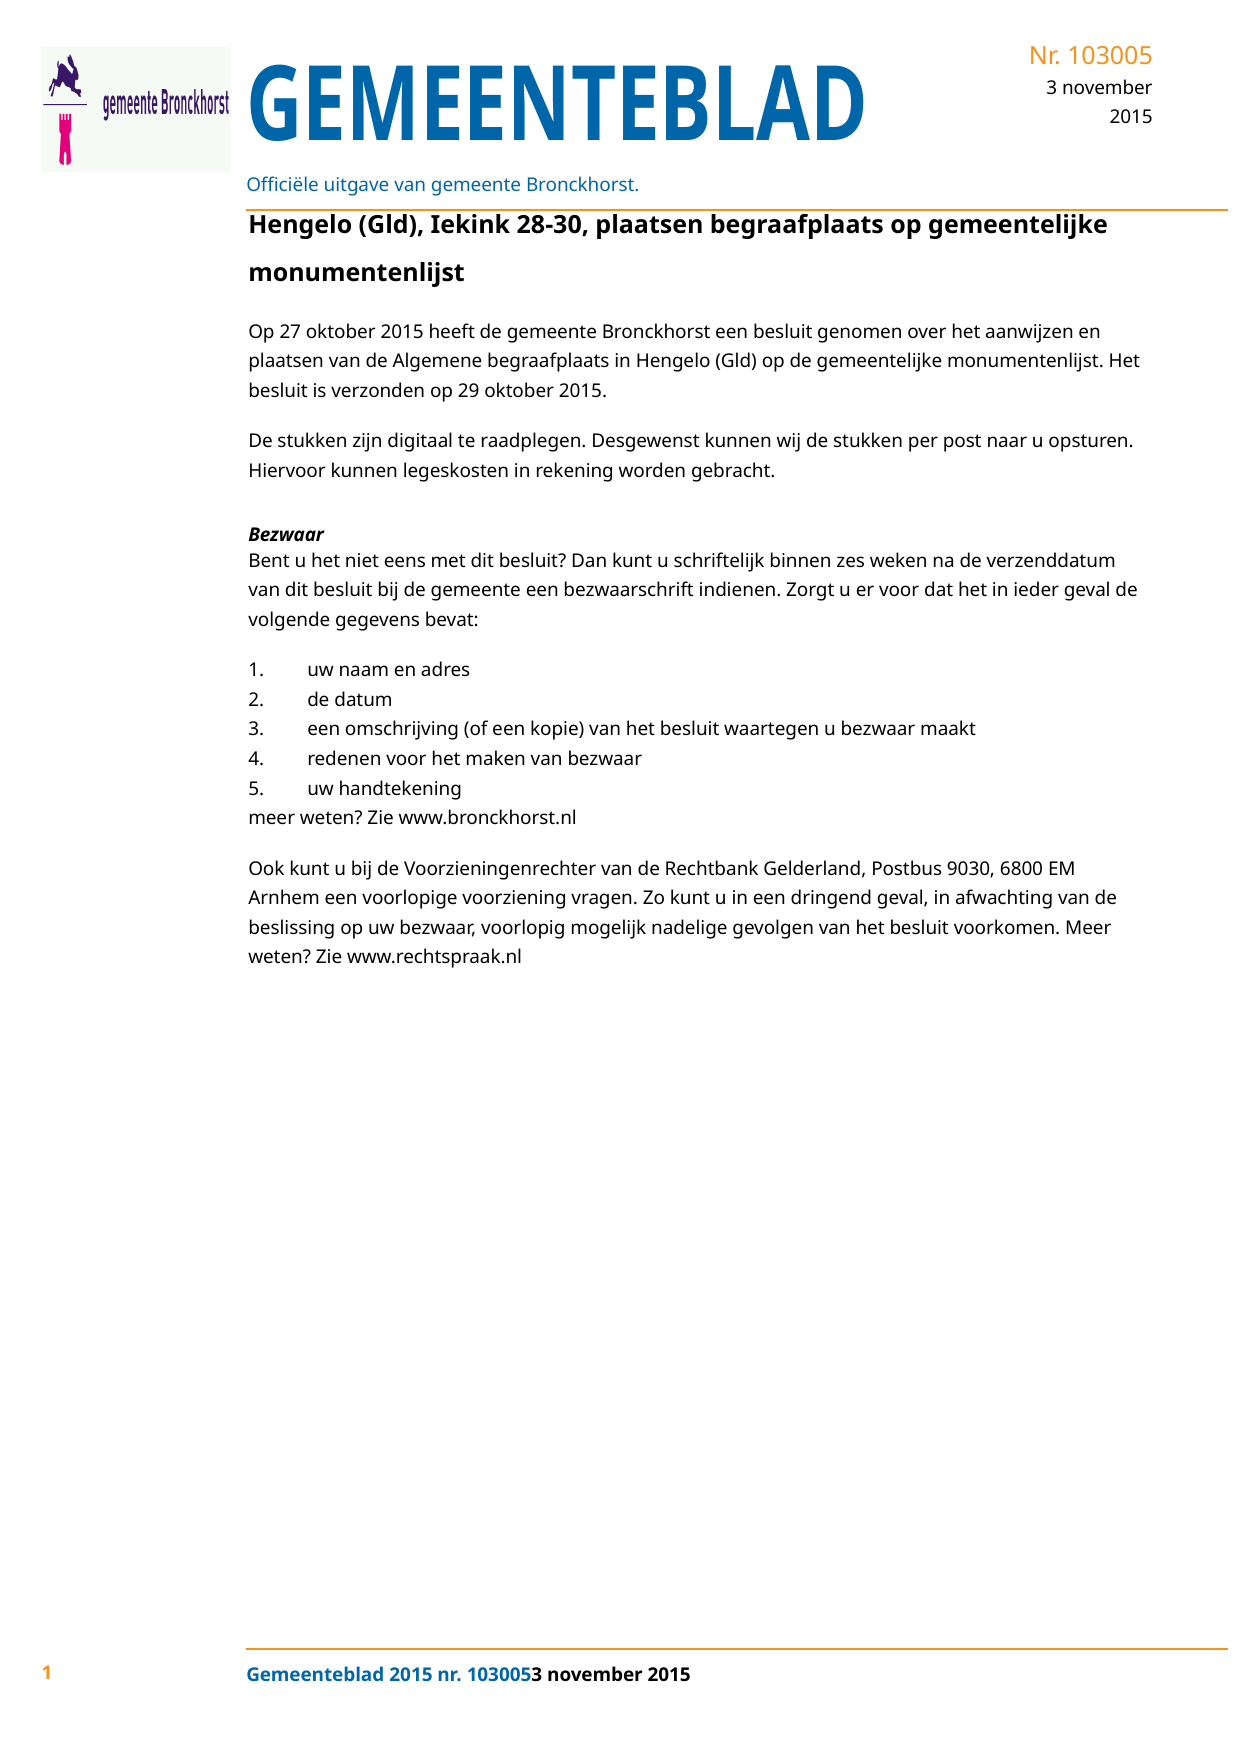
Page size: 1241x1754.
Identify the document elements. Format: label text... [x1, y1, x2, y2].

list een omschrijving (of een kopie) van het besluit waartegen u bezwaar maakt [248, 716, 1152, 741]
list redenen voor het maken van bezwaar [248, 745, 1152, 771]
text Bezwaar [248, 521, 1152, 547]
list uw handtekening [248, 775, 1152, 800]
picture [41, 47, 231, 172]
text meer weten? Zie www.bronckhorst.nl [248, 804, 1152, 830]
list de datum [248, 686, 1152, 712]
text Hengelo (Gld), Iekink 28-30, plaatsen begraafplaats op gemeentelijke monumentenlijst [248, 211, 1152, 288]
text Op 27 oktober 2015 heeft de gemeente Bronckhorst een besluit genomen over het aanwijzen en plaatsen van de Algemene begraafplaats in Hengelo (Gld) op de gemeentelijke monumentenlijst. Het besluit is verzonden op 29 oktober 2015. [248, 318, 1152, 403]
text De stukken zijn digitaal te raadplegen. Desgewenst kunnen wij de stukken per post naar u opsturen. Hiervoor kunnen legeskosten in rekening worden gebracht. [248, 427, 1152, 483]
text Bent u het niet eens met dit besluit? Dan kunt u schriftelijk binnen zes weken na de verzenddatum van dit besluit bij de gemeente een bezwaarschrift indienen. Zorgt u er voor dat het in ieder geval de volgende gegevens bevat: [248, 547, 1152, 632]
list uw naam en adres [248, 656, 1152, 682]
text Ook kunt u bij de Voorzieningenrechter van de Rechtbank Gelderland, Postbus 9030, 6800 EM Arnhem een voorlopige voorziening vragen. Zo kunt u in een dringend geval, in afwachting van de beslissing op uw bezwaar, voorlopig mogelijk nadelige gevolgen van het besluit voorkomen. Meer weten? Zie www.rechtspraak.nl [248, 855, 1152, 969]
